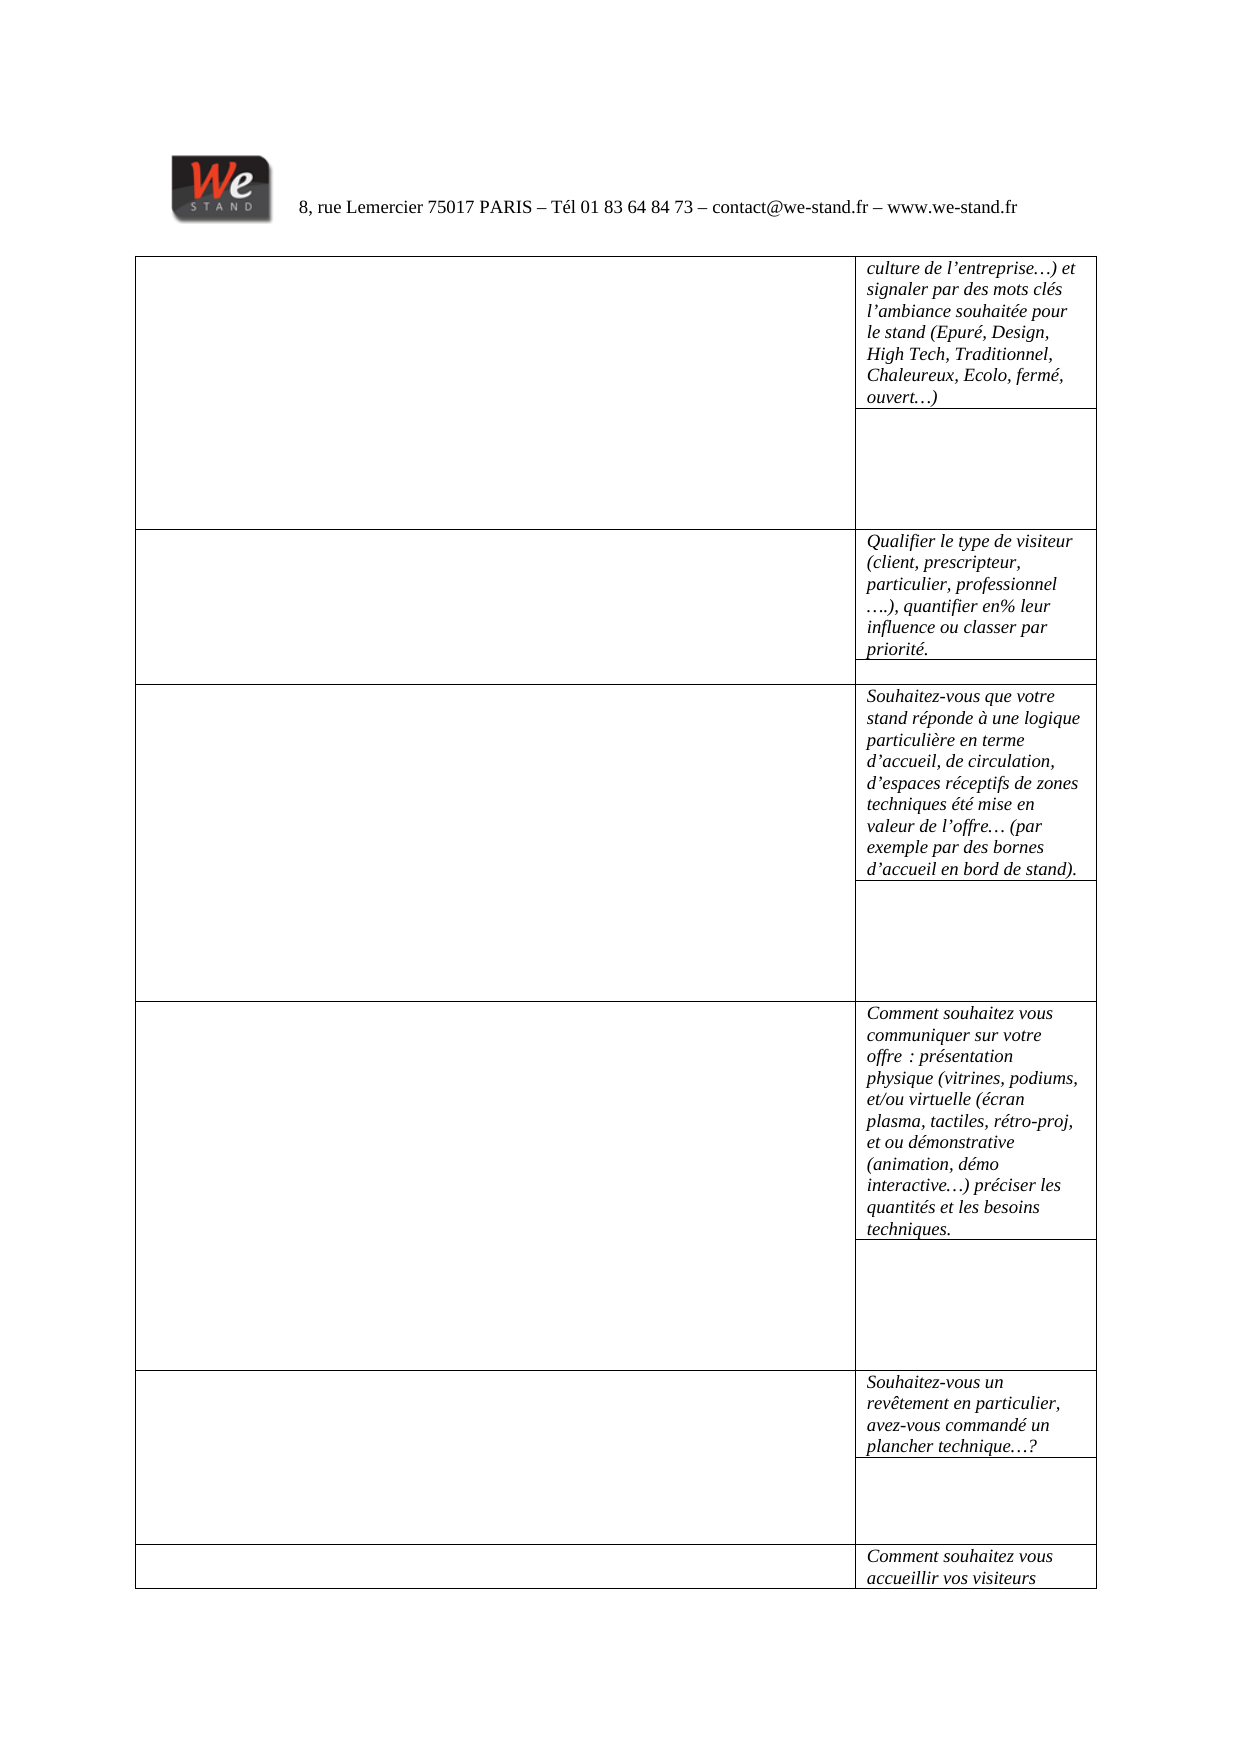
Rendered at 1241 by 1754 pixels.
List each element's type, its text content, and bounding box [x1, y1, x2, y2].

table_cell Souhaitez-vous un revêtement en particulier, avez-vous commandé un plancher technique…? [856, 1371, 1096, 1457]
table_cell Comment souhaitez vous accueillir vos visiteurs [856, 1545, 1096, 1588]
table_header [136, 257, 855, 529]
table_cell [856, 881, 1096, 1001]
table_header culture de l’entreprise…) et signaler par des mots clés l’ambiance souhaitée pour le stand (Epuré, Design, High Tech, Traditionnel, Chaleureux, Ecolo, fermé, ouvert…) [856, 257, 1096, 407]
table_cell [136, 1545, 855, 1588]
picture [171, 154, 274, 224]
table_cell [136, 1371, 855, 1544]
table_cell [136, 685, 855, 1001]
table_cell Qualifier le type de visiteur (client, prescripteur, particulier, professionnel ….), quantifier en% leur influence ou classer par priorité. [856, 530, 1096, 659]
table_cell [856, 1458, 1096, 1544]
table_cell [136, 530, 855, 684]
table_cell Souhaitez-vous que votre stand réponde à une logique particulière en terme d’accueil, de circulation, d’espaces réceptifs de zones techniques été mise en valeur de l’offre… (par exemple par des bornes d’accueil en bord de stand). [856, 685, 1096, 879]
table_cell Comment souhaitez vous communiquer sur votre offre : présentation physique (vitrines, podiums, et/ou virtuelle (écran plasma, tactiles, rétro-proj, et ou démonstrative (animation, démo interactive…) préciser les quantités et les besoins techniques. [856, 1002, 1096, 1239]
table_cell [856, 660, 1096, 684]
table_cell [856, 1240, 1096, 1369]
table_cell [856, 409, 1096, 529]
table_cell [136, 1002, 855, 1369]
